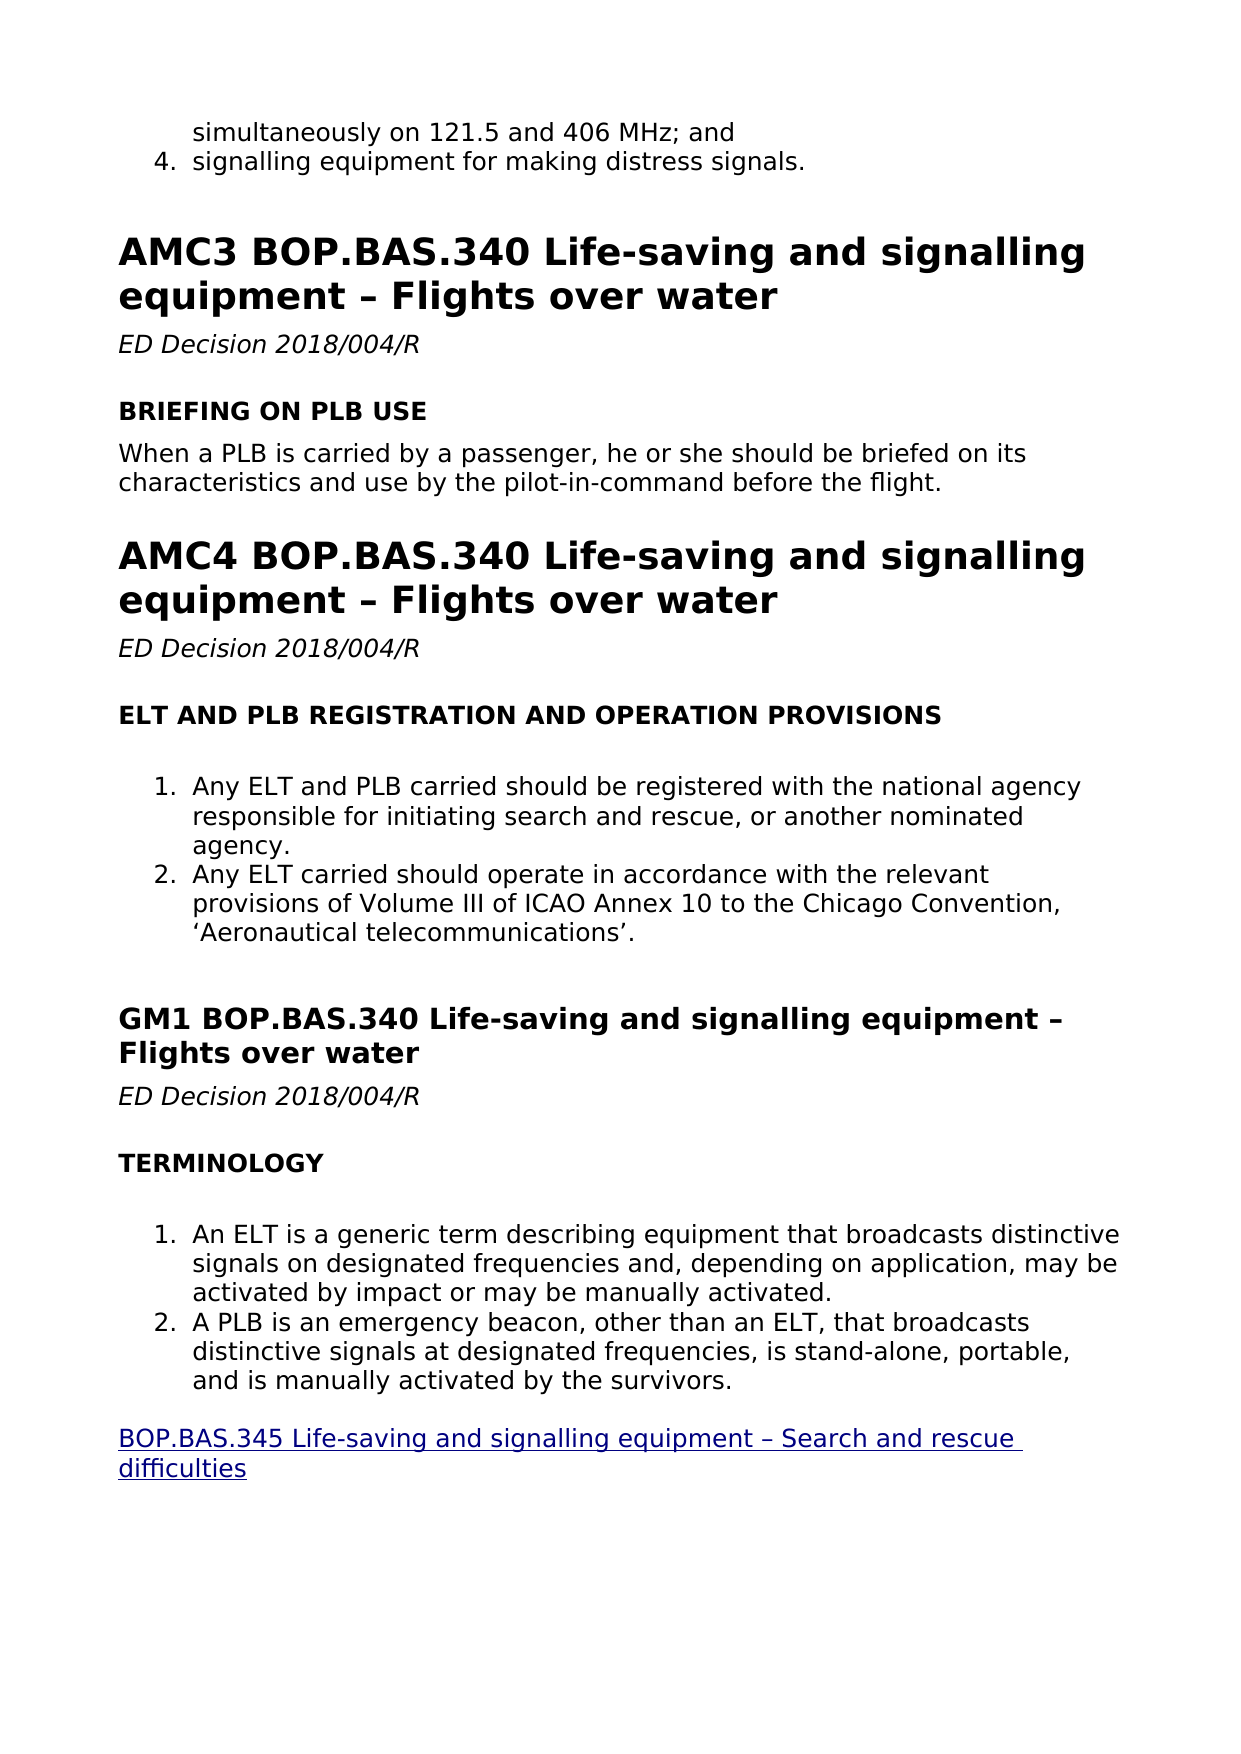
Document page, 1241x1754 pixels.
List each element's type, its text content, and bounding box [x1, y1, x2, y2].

subtitle AMC3 BOP.BAS.340 Life-saving and signalling equipment – Flights over water [118, 231, 1122, 318]
text ED Decision 2018/004/R [118, 331, 1122, 360]
text ED Decision 2018/004/R [118, 1082, 1122, 1112]
list simultaneously on 121.5 and 406 MHz; and [177, 118, 1122, 147]
text ED Decision 2018/004/R [118, 635, 1122, 664]
text When a PLB is carried by a passenger, he or she should be briefed on its characteristics and use by the pilot-in-command before the flight. [118, 439, 1122, 497]
list Any ELT and PLB carried should be registered with the national agency responsible for initiating search and rescue, or another nominated agency. [177, 772, 1122, 860]
subtitle TERMINOLOGY [118, 1149, 1122, 1178]
subtitle BRIEFING ON PLB USE [118, 397, 1122, 427]
subtitle GM1 BOP.BAS.340 Life-saving and signalling equipment – Flights over water [118, 1002, 1122, 1070]
list Any ELT carried should operate in accordance with the relevant provisions of Volume III of ICAO Annex 10 to the Chicago Convention, ‘Aeronautical telecommunications’. [177, 860, 1122, 947]
list An ELT is a generic term describing equipment that broadcasts distinctive signals on designated frequencies and, depending on application, may be activated by impact or may be manually activated. [177, 1220, 1122, 1308]
subtitle ELT AND PLB REGISTRATION AND OPERATION PROVISIONS [118, 701, 1122, 731]
text BOP.BAS.345 Life-saving and signalling equipment – Search and rescue difficulties [118, 1425, 1122, 1483]
list A PLB is an emergency beacon, other than an ELT, that broadcasts distinctive signals at designated frequencies, is stand-alone, portable, and is manually activated by the survivors. [177, 1308, 1122, 1395]
list signalling equipment for making distress signals. [177, 147, 1122, 176]
subtitle AMC4 BOP.BAS.340 Life-saving and signalling equipment – Flights over water [118, 535, 1122, 622]
